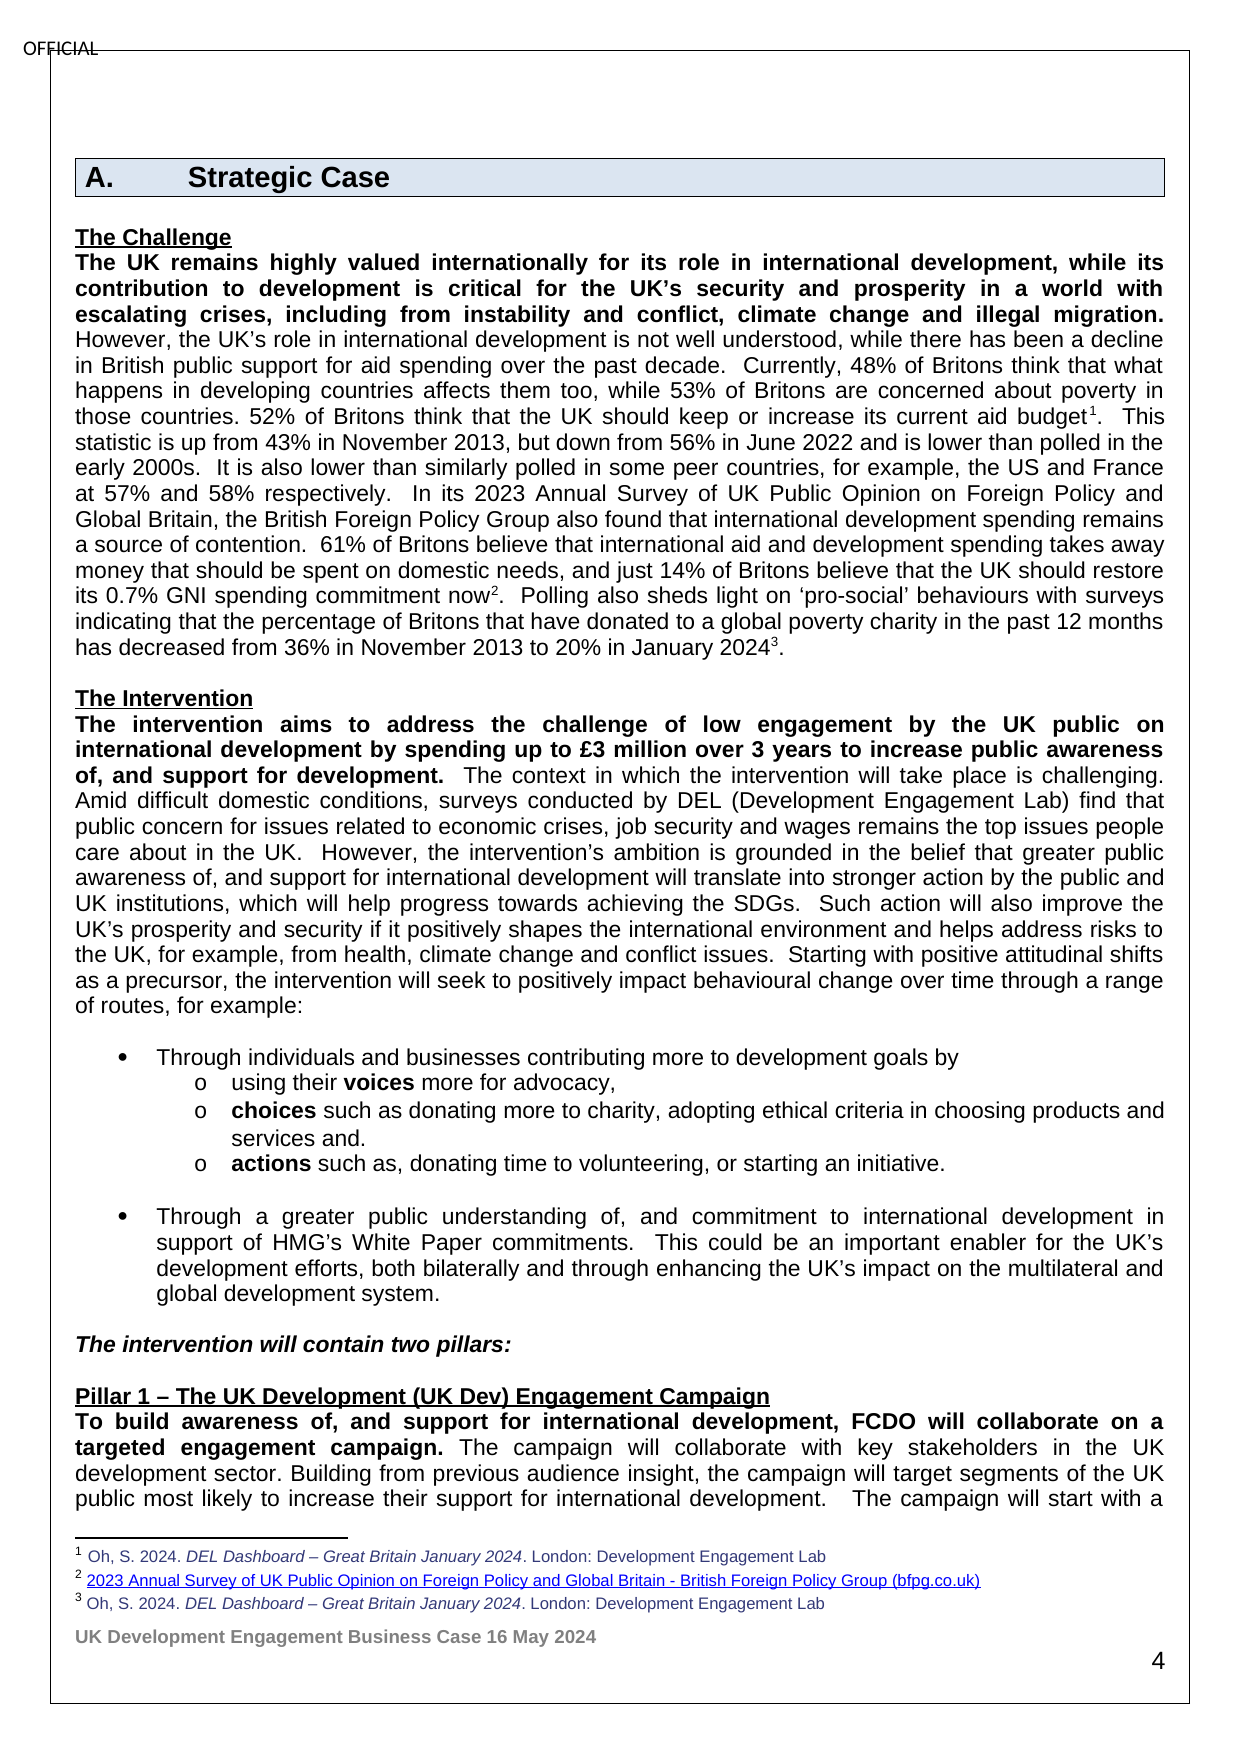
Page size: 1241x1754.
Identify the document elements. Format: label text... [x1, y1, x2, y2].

list Through individuals and businesses contributing more to development goals by [119, 1044, 1165, 1070]
text 2023 Annual Survey of UK Public Opinion on Foreign Policy and Global Britain - British Foreign Policy Group (bfpg.co.uk) [75, 1567, 1165, 1590]
list actions such as, donating time to volunteering, or starting an initiative. [194, 1151, 1165, 1178]
text The Challenge [75, 224, 1165, 250]
text The Intervention [75, 686, 1165, 711]
text Oh, S. 2024. DEL Dashboard – Great Britain January 2024. London: Development Engagement Lab [75, 1590, 1165, 1614]
text The UK remains highly valued internationally for its role in international development, while its contribution to development is critical for the UK’s security and prosperity in a world with escalating crises, including from instability and conflict, climate change and illegal migration. However, the UK’s role in international development is not well understood, while there has been a decline in British public support for aid spending over the past decade. Currently, 48% of Britons think that what happens in developing countries affects them too, while 53% of Britons are concerned about poverty in those countries. 52% of Britons think that the UK should keep or increase its current aid budget. This statistic is up from 43% in November 2013, but down from 56% in June 2022 and is lower than polled in the early 2000s. It is also lower than similarly polled in some peer countries, for example, the US and France at 57% and 58% respectively. In its 2023 Annual Survey of UK Public Opinion on Foreign Policy and Global Britain, the British Foreign Policy Group also found that international development spending remains a source of contention. 61% of Britons believe that international aid and development spending takes away money that should be spent on domestic needs, and just 14% of Britons believe that the UK should restore its 0.7% GNI spending commitment now. Polling also sheds light on ‘pro-social’ behaviours with surveys indicating that the percentage of Britons that have donated to a global poverty charity in the past 12 months has decreased from 36% in November 2013 to 20% in January 2024. [75, 250, 1165, 660]
list Through a greater public understanding of, and commitment to international development in support of HMG’s White Paper commitments. This could be an important enabler for the UK’s development efforts, both bilaterally and through enhancing the UK’s impact on the multilateral and global development system. [119, 1204, 1165, 1307]
text Oh, S. 2024. DEL Dashboard – Great Britain January 2024. London: Development Engagement Lab [75, 1544, 1165, 1567]
subtitle Strategic Case [76, 159, 1164, 196]
text The intervention will contain two pillars: [75, 1332, 1165, 1358]
text The intervention aims to address the challenge of low engagement by the UK public on international development by spending up to £3 million over 3 years to increase public awareness of, and support for development. The context in which the intervention will take place is challenging. Amid difficult domestic conditions, surveys conducted by DEL (Development Engagement Lab) find that public concern for issues related to economic crises, job security and wages remains the top issues people care about in the UK. However, the intervention’s ambition is grounded in the belief that greater public awareness of, and support for international development will translate into stronger action by the public and UK institutions, which will help progress towards achieving the SDGs. Such action will also improve the UK’s prosperity and security if it positively shapes the international environment and helps address risks to the UK, for example, from health, climate change and conflict issues. Starting with positive attitudinal shifts as a precursor, the intervention will seek to positively impact behavioural change over time through a range of routes, for example: [75, 711, 1165, 1019]
list choices such as donating more to charity, adopting ethical criteria in choosing products and services and. [194, 1098, 1165, 1151]
text To build awareness of, and support for international development, FCDO will collaborate on a targeted engagement campaign. The campaign will collaborate with key stakeholders in the UK development sector. Building from previous audience insight, the campaign will target segments of the UK public most likely to increase their support for international development. The campaign will start with a [75, 1409, 1165, 1512]
text Pillar 1 – The UK Development (UK Dev) Engagement Campaign [75, 1383, 1165, 1409]
list using their voices more for advocacy, [194, 1070, 1165, 1098]
